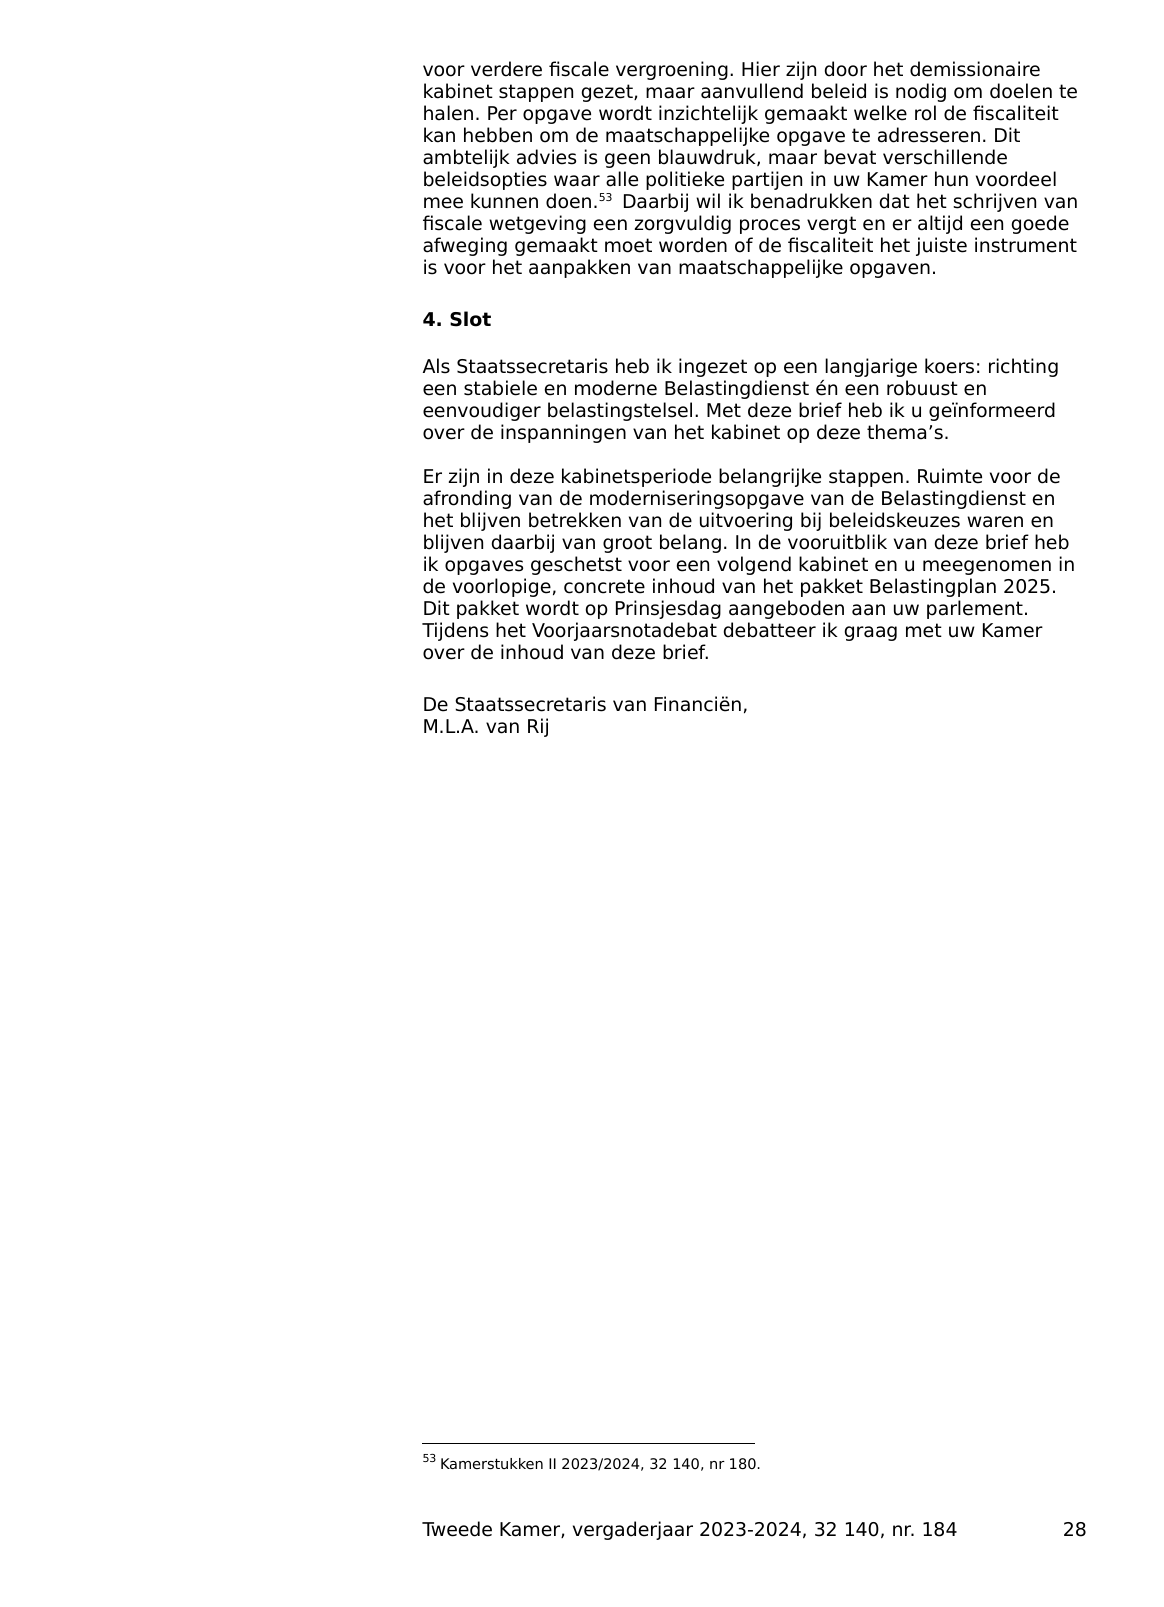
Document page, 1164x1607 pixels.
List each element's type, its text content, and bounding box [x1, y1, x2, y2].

text Er zijn in deze kabinetsperiode belangrijke stappen. Ruimte voor de afronding van de moderniseringsopgave van de Belastingdienst en het blijven betrekken van de uitvoering bij beleidskeuzes waren en blijven daarbij van groot belang. In de vooruitblik van deze brief heb ik opgaves geschetst voor een volgend kabinet en u meegenomen in de voorlopige, concrete inhoud van het pakket Belastingplan 2025. Dit pakket wordt op Prinsjesdag aangeboden aan uw parlement. Tijdens het Voorjaarsnotadebat debatteer ik graag met uw Kamer over de inhoud van deze brief. [422, 466, 1087, 664]
text De Staatssecretaris van Financiën, M.L.A. van Rij [422, 694, 1087, 738]
text Als Staatssecretaris heb ik ingezet op een langjarige koers: richting een stabiele en moderne Belastingdienst én een robuust en eenvoudiger belastingstelsel. Met deze brief heb ik u geïnformeerd over de inspanningen van het kabinet op deze thema’s. [422, 356, 1087, 444]
subtitle 4. Slot [422, 309, 1087, 331]
text voor verdere fiscale vergroening. Hier zijn door het demissionaire kabinet stappen gezet, maar aanvullend beleid is nodig om doelen te halen. Per opgave wordt inzichtelijk gemaakt welke rol de fiscaliteit kan hebben om de maatschappelijke opgave te adresseren. Dit ambtelijk advies is geen blauwdruk, maar bevat verschillende beleidsopties waar alle politieke partijen in uw Kamer hun voordeel mee kunnen doen. Daarbij wil ik benadrukken dat het schrijven van fiscale wetgeving een zorgvuldig proces vergt en er altijd een goede afweging gemaakt moet worden of de fiscaliteit het juiste instrument is voor het aanpakken van maatschappelijke opgaven. [422, 59, 1087, 279]
text Kamerstukken II 2023/2024, 32 140, nr 180. [422, 1452, 1087, 1474]
